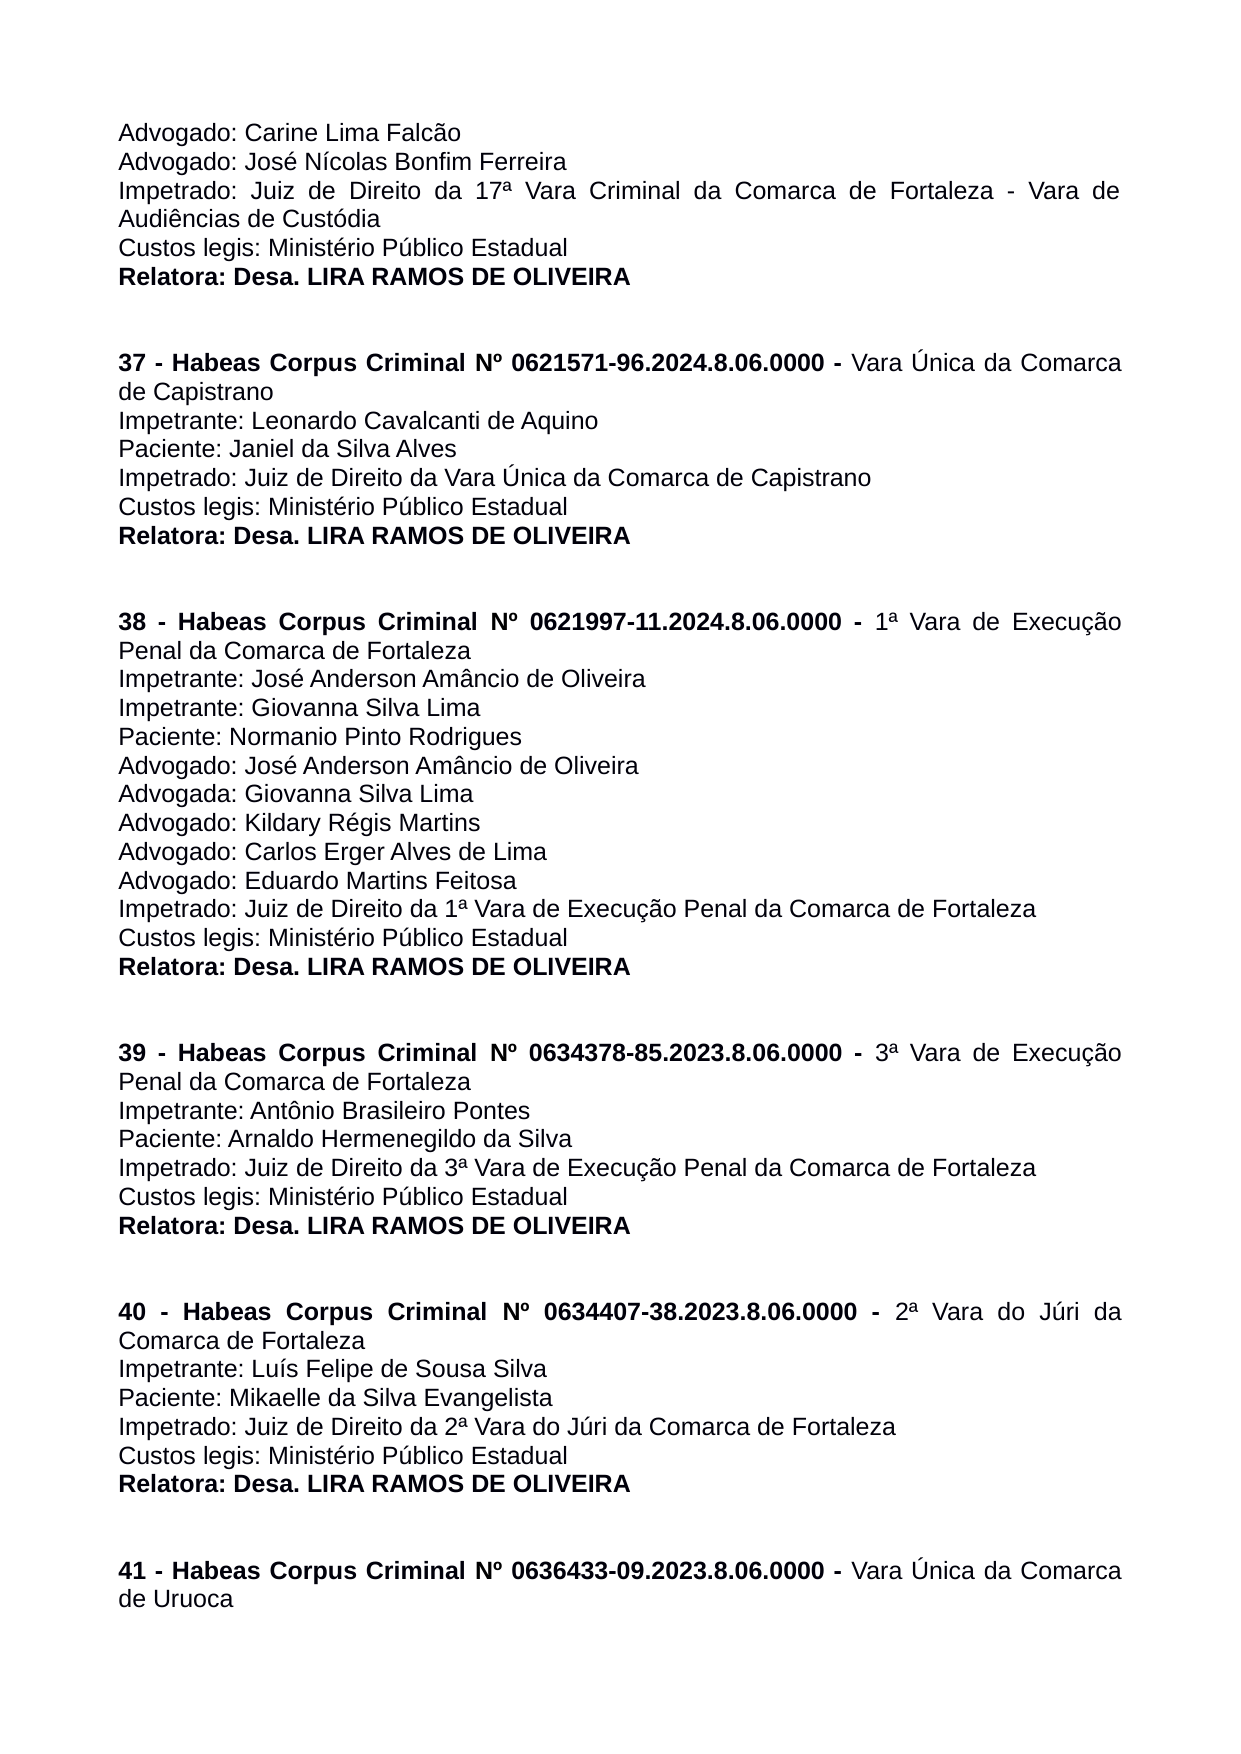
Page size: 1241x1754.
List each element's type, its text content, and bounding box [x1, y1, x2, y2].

text Impetrante: Leonardo Cavalcanti de Aquino [118, 406, 1122, 434]
text Paciente: Arnaldo Hermenegildo da Silva [118, 1124, 1122, 1153]
text Paciente: Mikaelle da Silva Evangelista [118, 1383, 1122, 1412]
text Paciente: Normanio Pinto Rodrigues [118, 722, 1122, 751]
text Advogado: Carine Lima Falcão [118, 118, 1122, 147]
text Paciente: Janiel da Silva Alves [118, 434, 1122, 463]
text Relatora: Desa. LIRA RAMOS DE OLIVEIRA [118, 521, 1122, 549]
text Advogada: Giovanna Silva Lima [118, 779, 1122, 808]
text Impetrante: Giovanna Silva Lima [118, 693, 1122, 722]
text Impetrado: Juiz de Direito da 2ª Vara do Júri da Comarca de Fortaleza [118, 1412, 1122, 1441]
text Custos legis: Ministério Público Estadual [118, 923, 1122, 952]
text Impetrado: Juiz de Direito da Vara Única da Comarca de Capistrano [118, 463, 1122, 492]
text Custos legis: Ministério Público Estadual [118, 233, 1122, 262]
text Impetrante: Luís Felipe de Sousa Silva [118, 1354, 1122, 1383]
text Relatora: Desa. LIRA RAMOS DE OLIVEIRA [118, 1469, 1122, 1498]
text Relatora: Desa. LIRA RAMOS DE OLIVEIRA [118, 1211, 1122, 1239]
text Advogado: José Nícolas Bonfim Ferreira [118, 147, 1122, 176]
text Custos legis: Ministério Público Estadual [118, 1441, 1122, 1469]
text Custos legis: Ministério Público Estadual [118, 1182, 1122, 1211]
text Advogado: José Anderson Amâncio de Oliveira [118, 751, 1122, 779]
text Advogado: Carlos Erger Alves de Lima [118, 837, 1122, 866]
text 40 - Habeas Corpus Criminal Nº 0634407-38.2023.8.06.0000 - 2ª Vara do Júri da Comarca de Fortaleza [118, 1297, 1122, 1354]
text Impetrado: Juiz de Direito da 3ª Vara de Execução Penal da Comarca de Fortaleza [118, 1153, 1122, 1182]
text Custos legis: Ministério Público Estadual [118, 492, 1122, 521]
text Impetrado: Juiz de Direito da 1ª Vara de Execução Penal da Comarca de Fortaleza [118, 894, 1122, 923]
text 41 - Habeas Corpus Criminal Nº 0636433-09.2023.8.06.0000 - Vara Única da Comarca de Uruoca [118, 1556, 1122, 1613]
text Relatora: Desa. LIRA RAMOS DE OLIVEIRA [118, 262, 1122, 291]
text 37 - Habeas Corpus Criminal Nº 0621571-96.2024.8.06.0000 - Vara Única da Comarca de Capistrano [118, 348, 1122, 406]
text Advogado: Eduardo Martins Feitosa [118, 866, 1122, 894]
text 39 - Habeas Corpus Criminal Nº 0634378-85.2023.8.06.0000 - 3ª Vara de Execução Penal da Comarca de Fortaleza [118, 1038, 1122, 1096]
text Advogado: Kildary Régis Martins [118, 808, 1122, 837]
text Impetrante: Antônio Brasileiro Pontes [118, 1096, 1122, 1124]
text 38 - Habeas Corpus Criminal Nº 0621997-11.2024.8.06.0000 - 1ª Vara de Execução Penal da Comarca de Fortaleza [118, 607, 1122, 664]
text Impetrante: José Anderson Amâncio de Oliveira [118, 664, 1122, 693]
text Relatora: Desa. LIRA RAMOS DE OLIVEIRA [118, 952, 1122, 981]
text Impetrado: Juiz de Direito da 17ª Vara Criminal da Comarca de Fortaleza - Vara de Audiências de Custódia [118, 176, 1122, 233]
